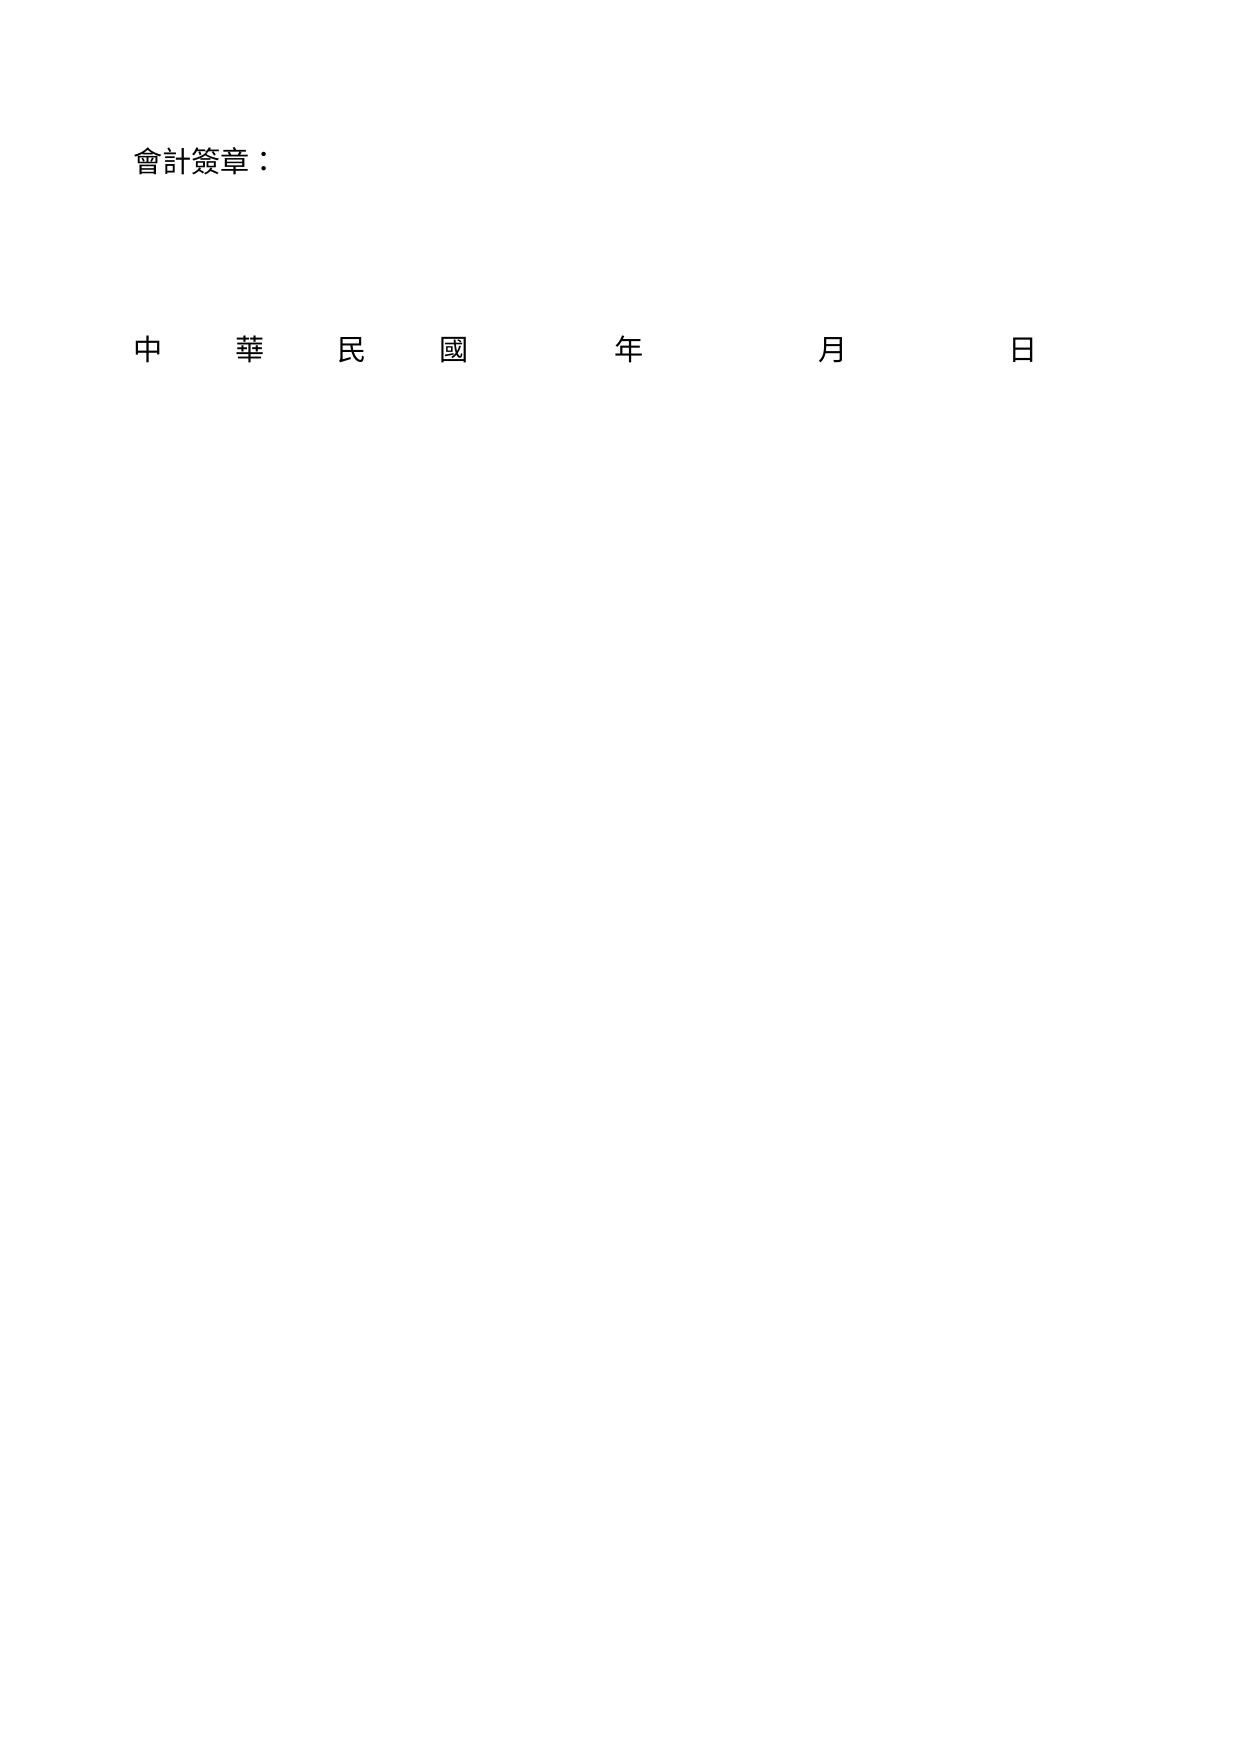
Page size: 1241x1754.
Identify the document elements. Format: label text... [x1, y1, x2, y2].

text 會計簽章： [133, 118, 1107, 181]
text 中 華 民 國 年 月 日 [133, 306, 1107, 368]
